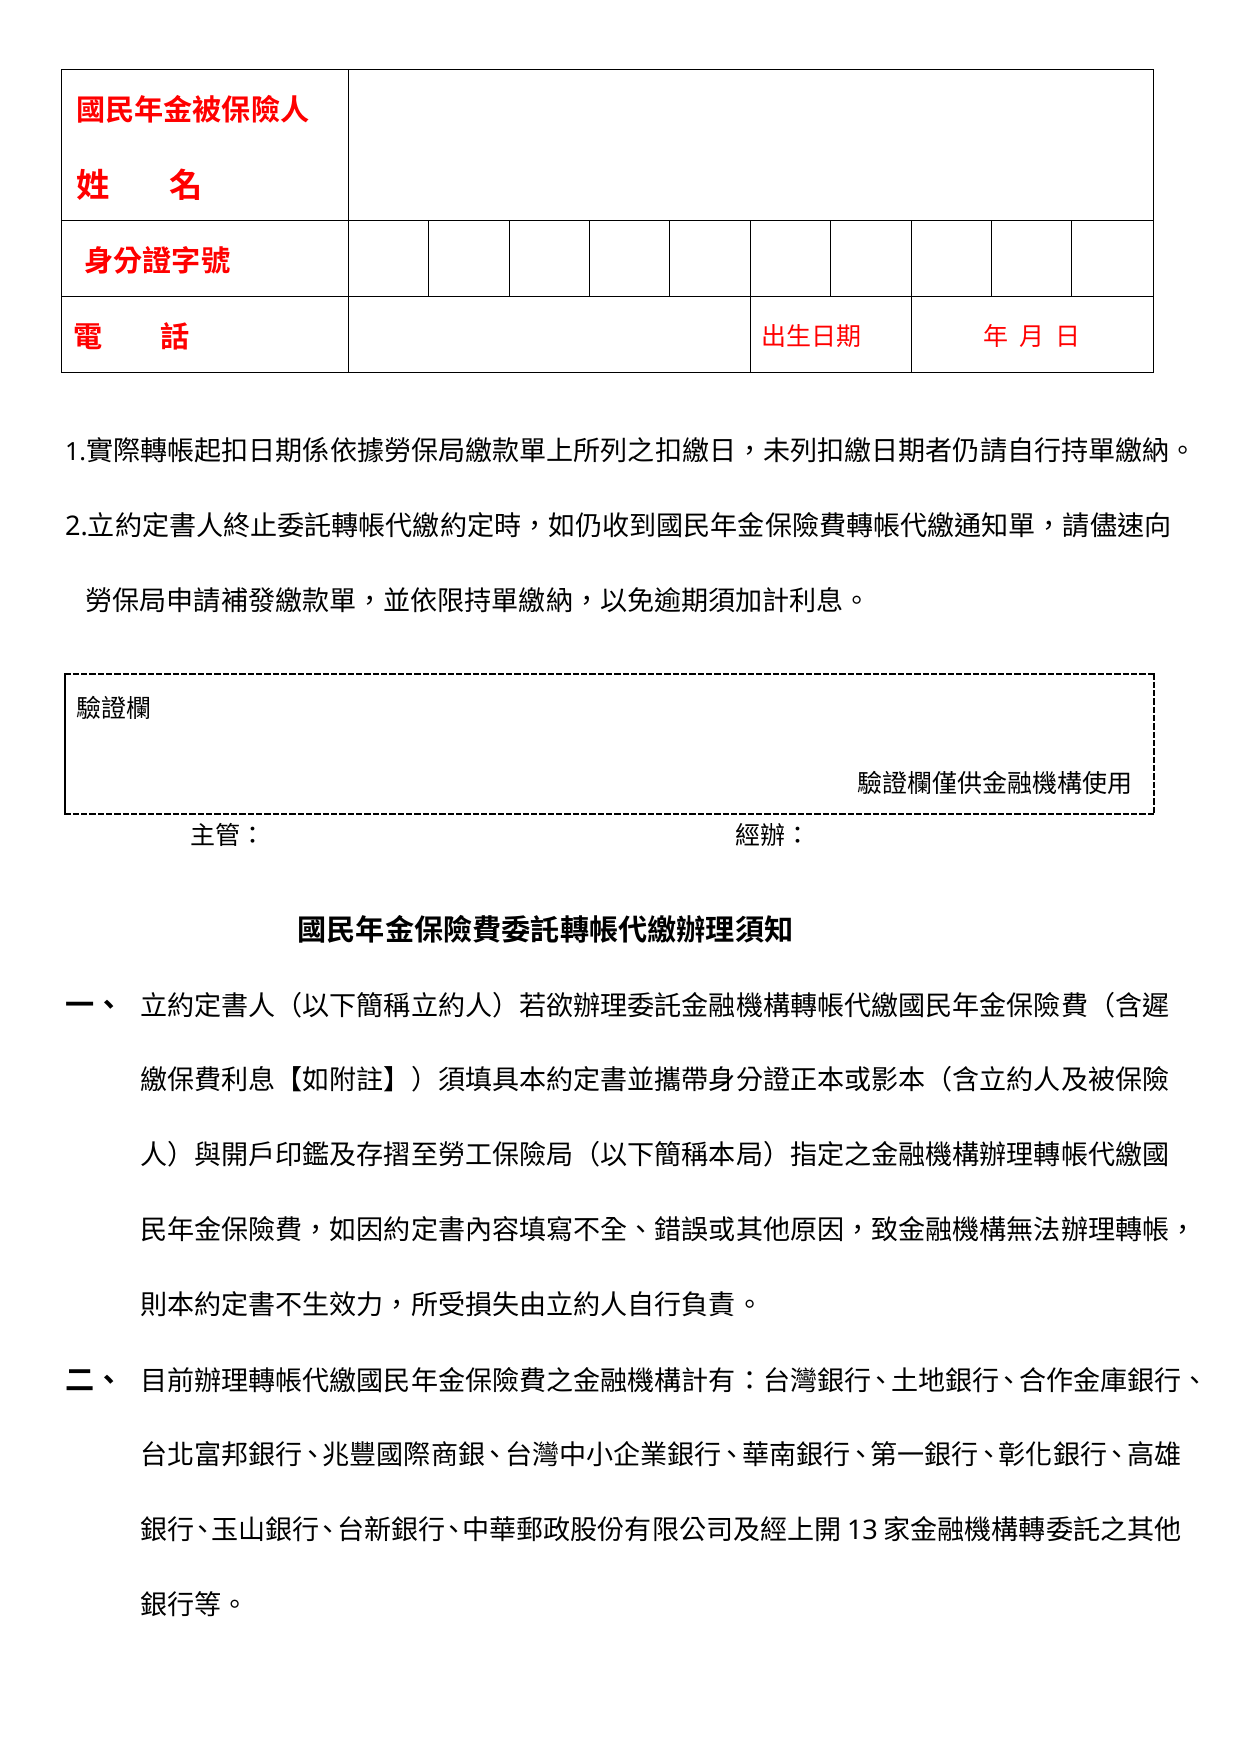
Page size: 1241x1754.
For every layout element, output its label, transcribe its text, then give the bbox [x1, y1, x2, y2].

table_cell [510, 221, 589, 296]
table_cell [831, 221, 911, 296]
table_cell 電 話 [62, 297, 348, 372]
text 國民年金保險費委託轉帳代繳辦理須知 [297, 852, 1181, 965]
table_cell [1072, 221, 1153, 296]
table_cell [349, 221, 428, 296]
table_cell 年 月 日 [912, 297, 1153, 372]
table_cell [670, 221, 750, 296]
list 立約定書人（以下簡稱立約人）若欲辦理委託金融機構轉帳代繳國民年金保險費（含遲繳保費利息【如附註】）須填具本約定書並攜帶身分證正本或影本（含立約人及被保險人）與開戶印鑑及存摺至勞工保險局（以下簡稱本局）指定之金融機構辦理轉帳代繳國民年金保險費，如因約定書內容填寫不全、錯誤或其他原因，致金融機構無法辦理轉帳，則本約定書不生效力，所受損失由立約人自行負責。 [65, 965, 1181, 1340]
table_cell 出生日期 [751, 297, 911, 372]
text 主管： 經辦： [65, 815, 1181, 852]
list 目前辦理轉帳代繳國民年金保險費之金融機構計有：台灣銀行、土地銀行、合作金庫銀行、台北富邦銀行、兆豐國際商銀、台灣中小企業銀行、華南銀行、第一銀行、彰化銀行、高雄銀行、玉山銀行、台新銀行、中華郵政股份有限公司及經上開13家金融機構轉委託之其他銀行等。 [65, 1340, 1181, 1640]
table_cell [349, 297, 750, 372]
table_cell [751, 221, 830, 296]
table_cell [912, 221, 991, 296]
table_cell [590, 221, 669, 296]
table_header 國民年金被保險人 姓 名 [62, 70, 348, 220]
table_cell [992, 221, 1071, 296]
table_cell 身分證字號 [62, 221, 348, 296]
text 1.實際轉帳起扣日期係依據勞保局繳款單上所列之扣繳日，未列扣繳日期者仍請自行持單繳納。 [27, 411, 1198, 486]
table_cell [429, 221, 509, 296]
table_header [349, 70, 1153, 220]
table_header 驗證欄 驗證欄僅供金融機構使用 [66, 673, 1153, 813]
text 2.立約定書人終止委託轉帳代繳約定時，如仍收到國民年金保險費轉帳代繳通知單，請儘速向勞保局申請補發繳款單，並依限持單繳納，以免逾期須加計利息。 [65, 486, 1181, 636]
